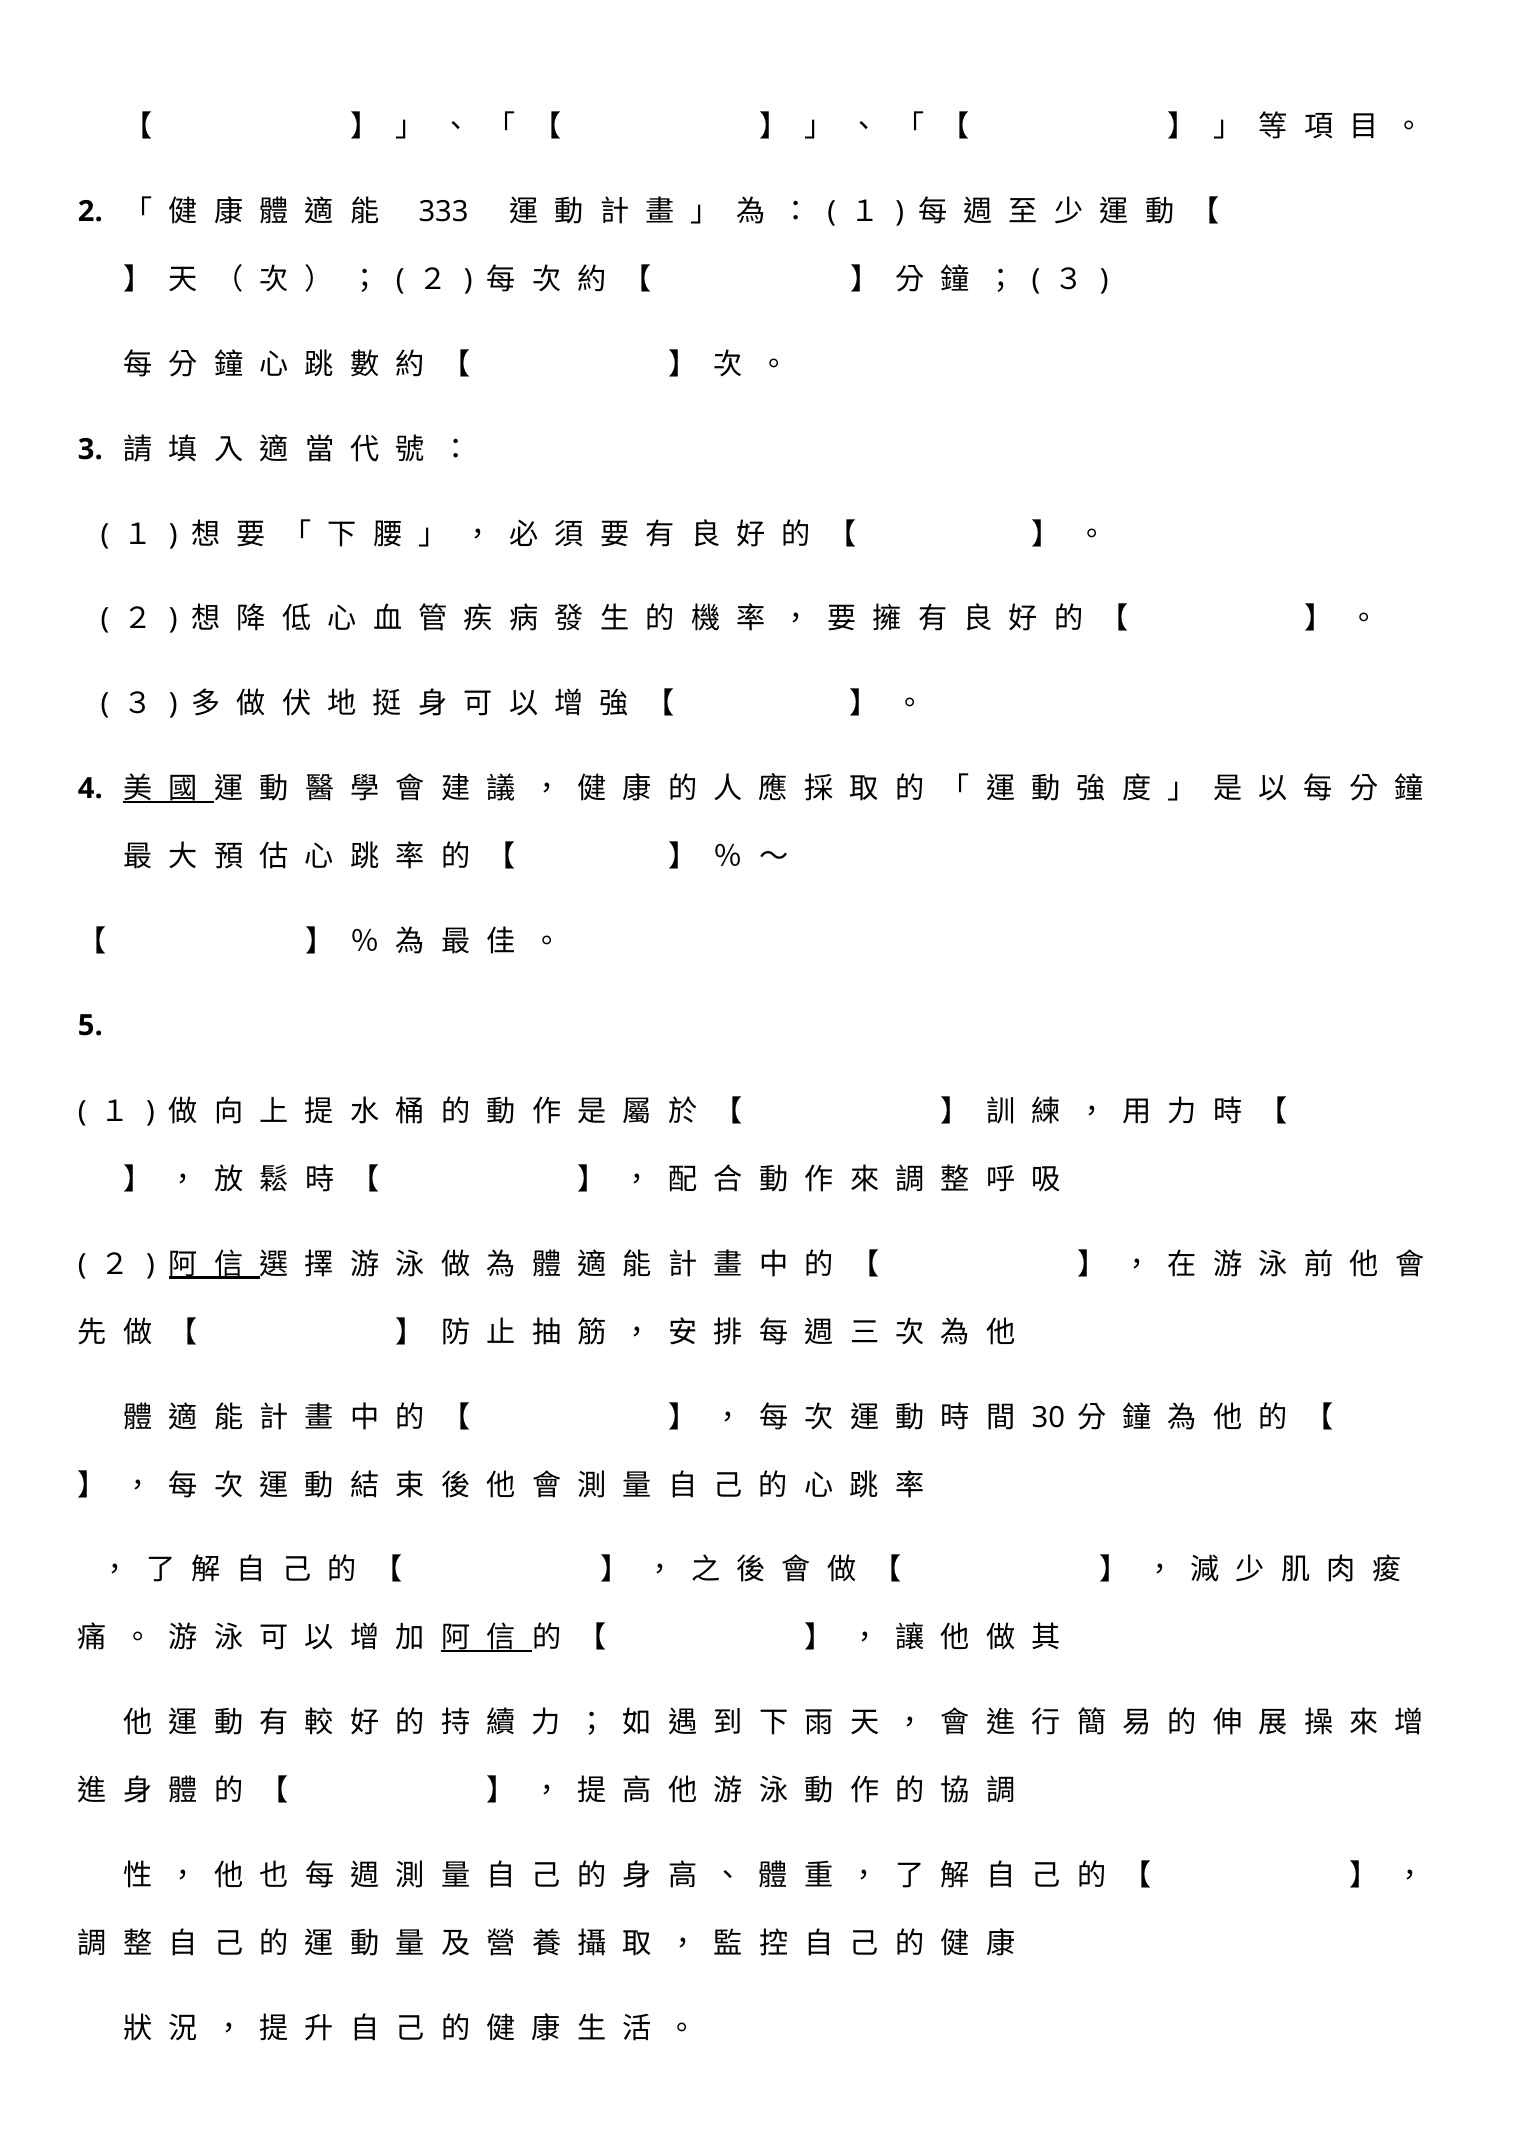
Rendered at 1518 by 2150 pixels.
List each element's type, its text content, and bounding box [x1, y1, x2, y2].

text 5. [78, 990, 1440, 1058]
text 2.「健康體適能 333 運動計畫」為：(１)每週至少運動【 】天（次）；(２)每次約【 】分鐘；(３) [78, 175, 1440, 311]
text ，了解自己的【 】，之後會做【 】，減少肌肉痠痛。游泳可以增加阿信的【 】，讓他做其 [78, 1533, 1440, 1669]
text 性，他也每週測量自己的身高、體重，了解自己的【 】，調整自己的運動量及營養攝取，監控自己的健康 [78, 1839, 1440, 1975]
text 【 】」、「【 】」、「【 】」等項目。 [78, 90, 1440, 158]
text (３)多做伏地挺身可以增強【 】。 [78, 667, 1440, 735]
text 3. 請填入適當代號： [78, 413, 1440, 481]
text 體適能計畫中的【 】，每次運動時間30分鐘為他的【 】，每次運動結束後他會測量自己的心跳率 [78, 1380, 1440, 1516]
text 狀況，提升自己的健康生活。 [78, 1992, 1440, 2059]
text 【 】％為最佳。 [78, 905, 1440, 973]
text (１)想要「下腰」，必須要有良好的【 】。 [78, 497, 1440, 565]
text (２)想降低心血管疾病發生的機率，要擁有良好的【 】。 [78, 582, 1440, 650]
text (１)做向上提水桶的動作是屬於【 】訓練，用力時【 】，放鬆時【 】，配合動作來調整呼吸 [78, 1075, 1440, 1211]
text 每分鐘心跳數約【 】次。 [78, 328, 1440, 396]
text 4.美國運動醫學會建議，健康的人應採取的「運動強度」是以每分鐘最大預估心跳率的【 】％～ [78, 752, 1440, 888]
text (２)阿信選擇游泳做為體適能計畫中的【 】，在游泳前他會先做【 】防止抽筋，安排每週三次為他 [78, 1228, 1440, 1363]
text 他運動有較好的持續力；如遇到下雨天，會進行簡易的伸展操來增進身體的【 】，提高他游泳動作的協調 [78, 1686, 1440, 1822]
